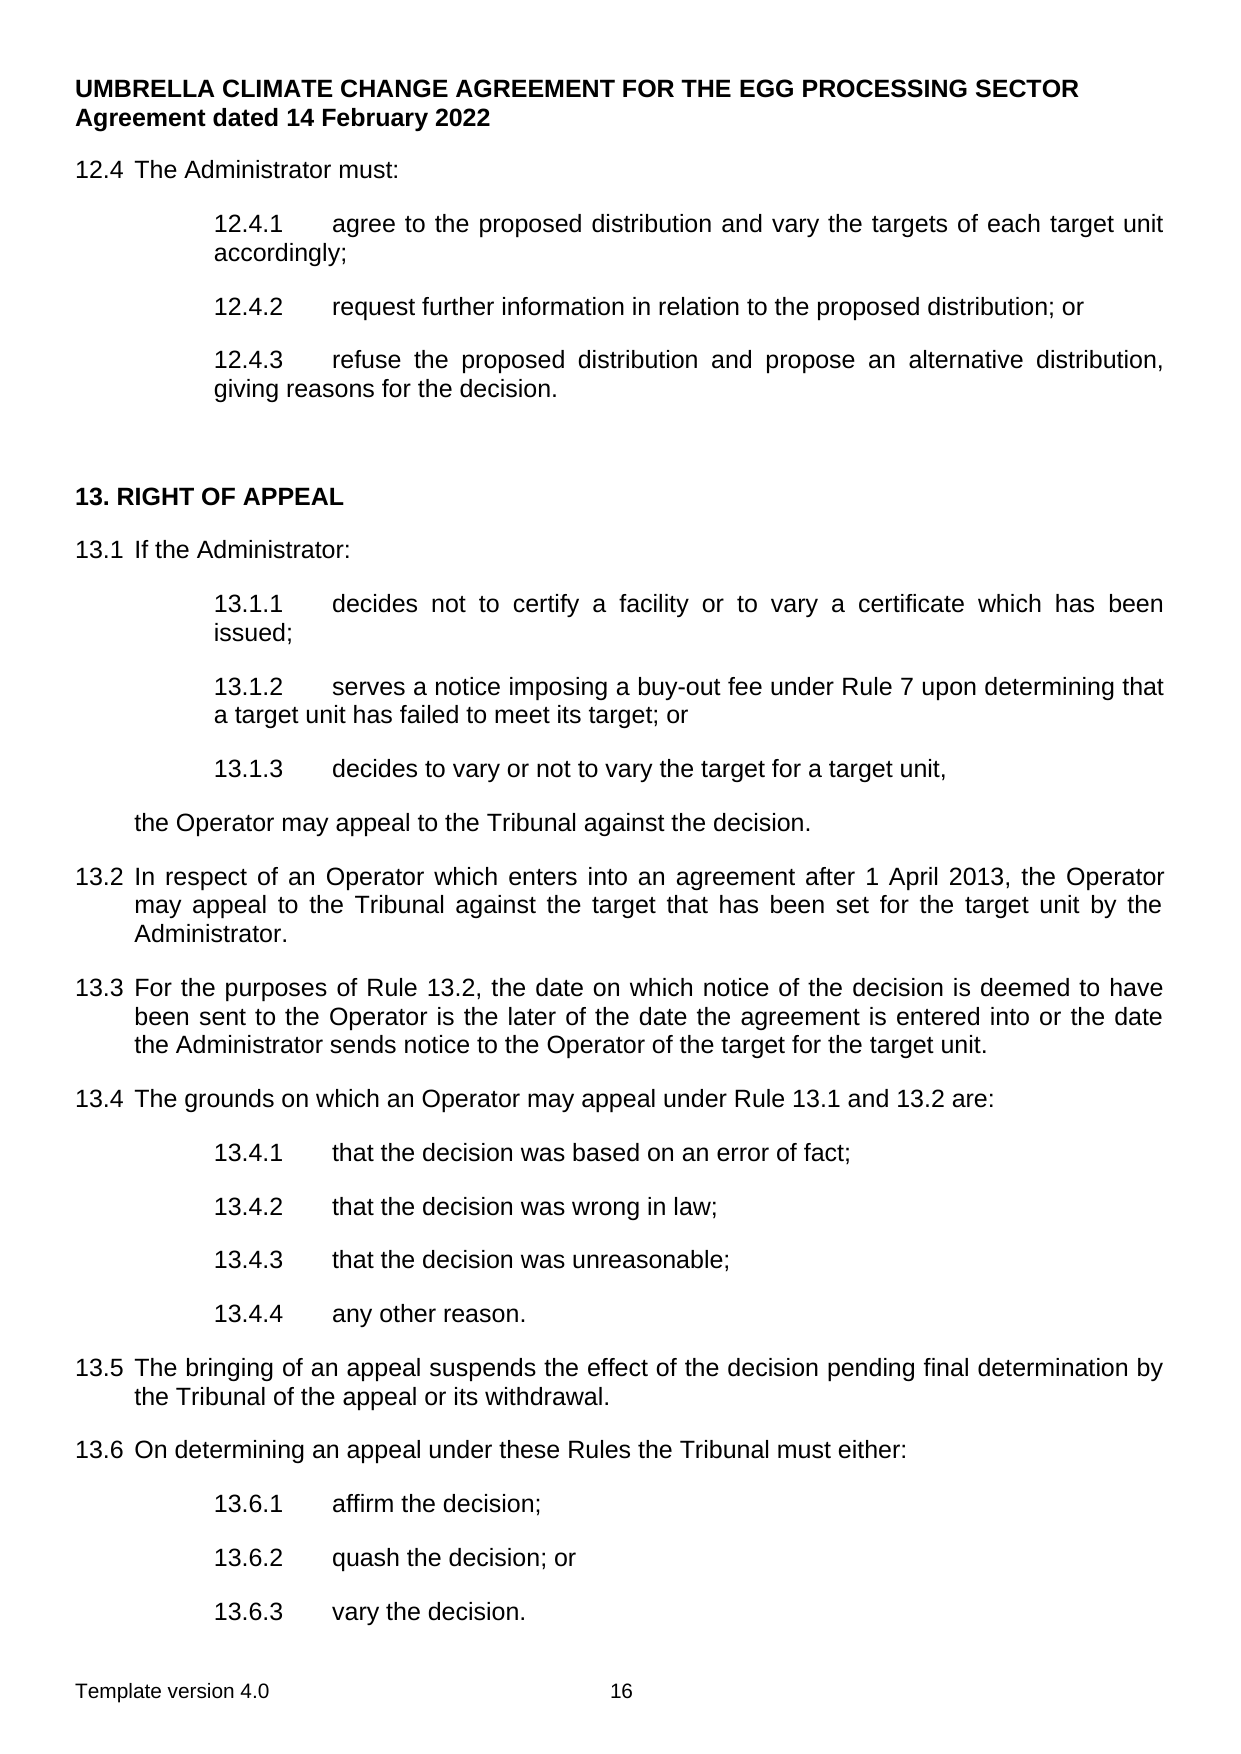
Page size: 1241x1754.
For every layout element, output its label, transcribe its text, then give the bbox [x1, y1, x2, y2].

list decides to vary or not to vary the target for a target unit, [214, 754, 1165, 783]
list that the decision was unreasonable; [214, 1245, 1165, 1274]
list refuse the proposed distribution and propose an alternative distribution, giving reasons for the decision. [214, 345, 1165, 403]
list In respect of an Operator which enters into an agreement after 1 April 2013, the Operator may appeal to the Tribunal against the target that has been set for the target unit by the Administrator. [75, 861, 1165, 948]
list The Administrator must: [75, 155, 1165, 184]
list agree to the proposed distribution and vary the targets of each target unit accordingly; [214, 209, 1165, 266]
text the Operator may appeal to the Tribunal against the decision. [134, 808, 1165, 836]
list RIGHT OF APPEAL [75, 481, 1165, 510]
list that the decision was wrong in law; [214, 1191, 1165, 1220]
list that the decision was based on an error of fact; [214, 1138, 1165, 1166]
list If the Administrator: [75, 535, 1165, 564]
list decides not to certify a facility or to vary a certificate which has been issued; [214, 589, 1165, 646]
list request further information in relation to the proposed distribution; or [214, 291, 1165, 320]
list serves a notice imposing a buy-out fee under Rule 7 upon determining that a target unit has failed to meet its target; or [214, 671, 1165, 729]
list The grounds on which an Operator may appeal under Rule 13.1 and 13.2 are: [75, 1084, 1165, 1113]
list vary the decision. [214, 1596, 1165, 1625]
list quash the decision; or [214, 1543, 1165, 1571]
list On determining an appeal under these Rules the Tribunal must either: [75, 1435, 1165, 1464]
list affirm the decision; [214, 1489, 1165, 1518]
list The bringing of an appeal suspends the effect of the decision pending final determination by the Tribunal of the appeal or its withdrawal. [75, 1353, 1165, 1410]
list For the purposes of Rule 13.2, the date on which notice of the decision is deemed to have been sent to the Operator is the later of the date the agreement is entered into or the date the Administrator sends notice to the Operator of the target for the target unit. [75, 973, 1165, 1059]
list any other reason. [214, 1299, 1165, 1328]
